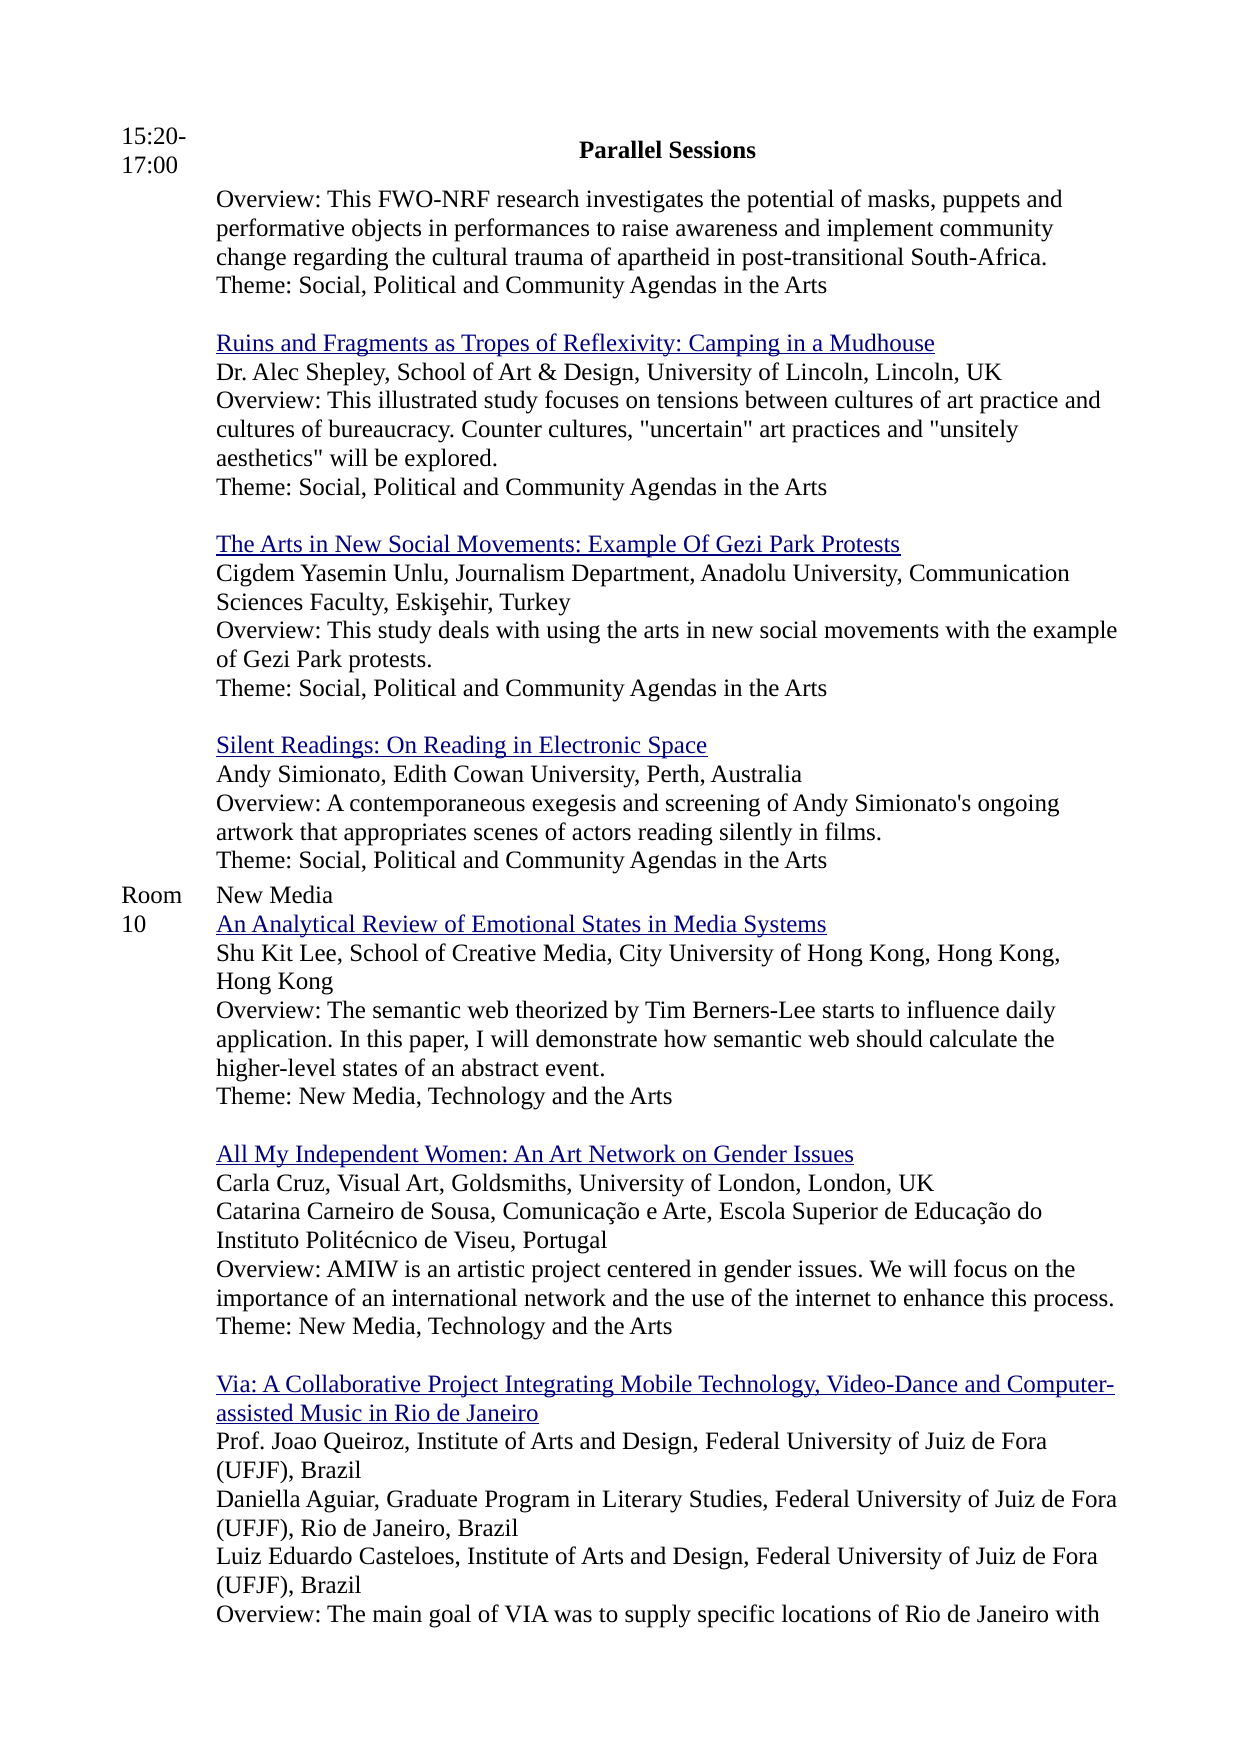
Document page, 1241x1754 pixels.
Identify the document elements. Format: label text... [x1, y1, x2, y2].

table_cell Room 10 [118, 877, 213, 1631]
table_cell Overview: This FWO-NRF research investigates the potential of masks, puppets and performative objects in performances to raise awareness and implement community change regarding the cultural trauma of apartheid in post-transitional South-Africa. Theme: Social, Political and Community Agendas in the Arts Ruins and Fragments as Tropes of Reflexivity: Camping in a Mudhouse Dr. Alec Shepley, School of Art & Design, University of Lincoln, Lincoln, UK Overview: This illustrated study focuses on tensions between cultures of art practice and cultures of bureaucracy. Counter cultures, "uncertain" art practices and "unsitely aesthetics" will be explored. Theme: Social, Political and Community Agendas in the Arts The Arts in New Social Movements: Example Of Gezi Park Protests Cigdem Yasemin Unlu, Journalism Department, Anadolu University, Communication Sciences Faculty, Eskişehir, Turkey Overview: This study deals with using the arts in new social movements with the example of Gezi Park protests. Theme: Social, Political and Community Agendas in the Arts Silent Readings: On Reading in Electronic Space Andy Simionato, Edith Cowan University, Perth, Australia Overview: A contemporaneous exegesis and screening of Andy Simionato's ongoing artwork that appropriates scenes of actors reading silently in films. Theme: Social, Political and Community Agendas in the Arts [213, 181, 1122, 877]
table_header 15:20-17:00 [118, 118, 213, 181]
table_cell New Media An Analytical Review of Emotional States in Media Systems Shu Kit Lee, School of Creative Media, City University of Hong Kong, Hong Kong, Hong Kong Overview: The semantic web theorized by Tim Berners-Lee starts to influence daily application. In this paper, I will demonstrate how semantic web should calculate the higher-level states of an abstract event. Theme: New Media, Technology and the Arts All My Independent Women: An Art Network on Gender Issues Carla Cruz, Visual Art, Goldsmiths, University of London, London, UK Catarina Carneiro de Sousa, Comunicação e Arte, Escola Superior de Educação do Instituto Politécnico de Viseu, Portugal Overview: AMIW is an artistic project centered in gender issues. We will focus on the importance of an international network and the use of the internet to enhance this process. Theme: New Media, Technology and the Arts Via: A Collaborative Project Integrating Mobile Technology, Video-Dance and Computer-assisted Music in Rio de Janeiro Prof. Joao Queiroz, Institute of Arts and Design, Federal University of Juiz de Fora (UFJF), Brazil Daniella Aguiar, Graduate Program in Literary Studies, Federal University of Juiz de Fora (UFJF), Rio de Janeiro, Brazil Luiz Eduardo Casteloes, Institute of Arts and Design, Federal University of Juiz de Fora (UFJF), Brazil Overview: The main goal of VIA was to supply specific locations of Rio de Janeiro with [213, 877, 1122, 1631]
table_header Parallel Sessions [213, 118, 1122, 181]
table_cell [118, 181, 213, 877]
